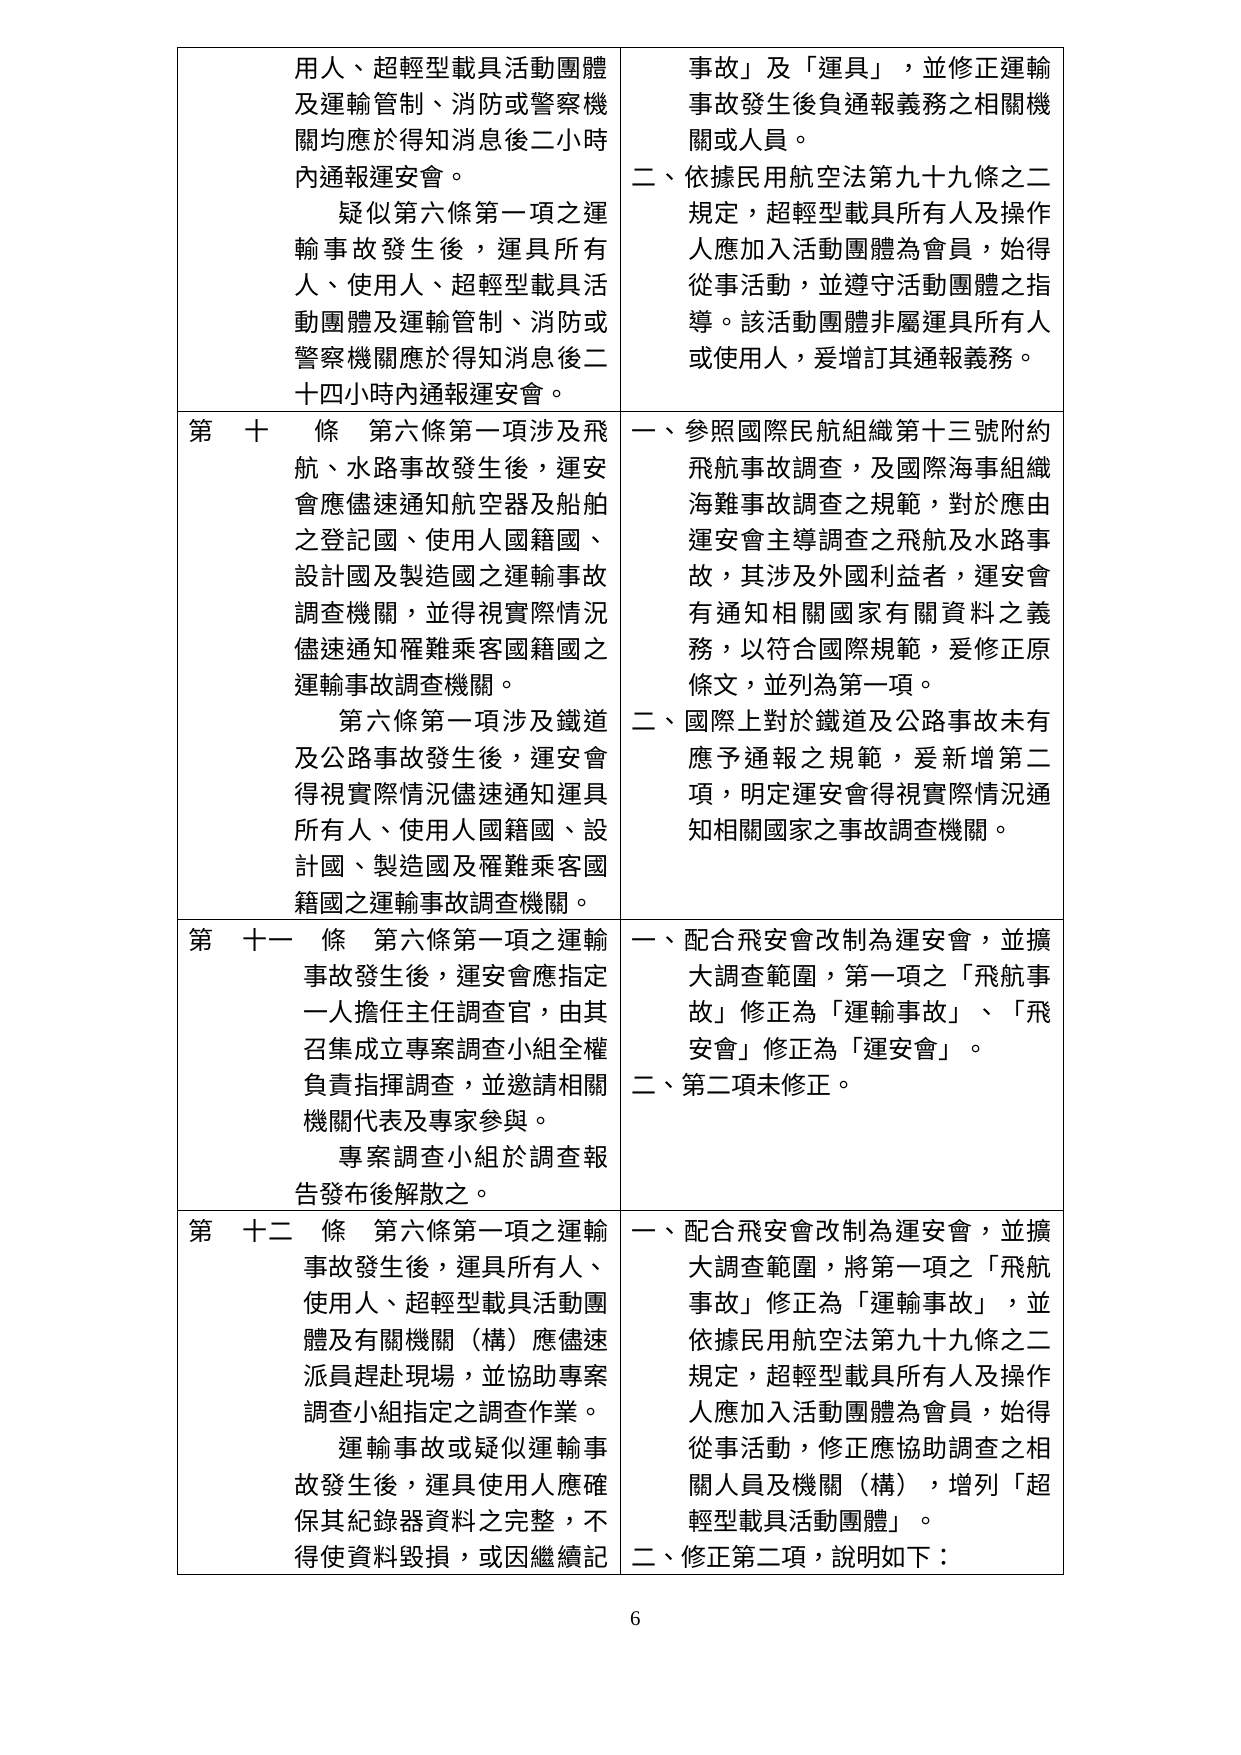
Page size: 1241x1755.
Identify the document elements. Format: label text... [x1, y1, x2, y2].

table_cell 用人、超輕型載具活動團體及運輸管制、消防或警察機關均應於得知消息後二小時內通報運安會。 疑似第六條第一項之運輸事故發生後，運具所有人、使用人、超輕型載具活動團體及運輸管制、消防或警察機關應於得知消息後二十四小時內通報運安會。 [178, 48, 620, 411]
table_cell 事故」及「運具」，並修正運輸事故發生後負通報義務之相關機關或人員。 二、依據民用航空法第九十九條之二規定，超輕型載具所有人及操作人應加入活動團體為會員，始得從事活動，並遵守活動團體之指導。該活動團體非屬運具所有人或使用人，爰增訂其通報義務。 [621, 48, 1063, 411]
table_cell 一、參照國際民航組織第十三號附約飛航事故調查，及國際海事組織海難事故調查之規範，對於應由運安會主導調查之飛航及水路事故，其涉及外國利益者，運安會有通知相關國家有關資料之義務，以符合國際規範，爰修正原條文，並列為第一項。 二、國際上對於鐵道及公路事故未有應予通報之規範，爰新增第二項，明定運安會得視實際情況通知相關國家之事故調查機關。 [621, 412, 1063, 919]
table_cell 第 十一 條 第六條第一項之運輸事故發生後，運安會應指定一人擔任主任調查官，由其召集成立專案調查小組全權負責指揮調查，並邀請相關機關代表及專家參與。 專案調查小組於調查報告發布後解散之。 [178, 920, 620, 1210]
table_cell 第 十二 條 第六條第一項之運輸事故發生後，運具所有人、使用人、超輕型載具活動團體及有關機關（構）應儘速派員趕赴現場，並協助專案調查小組指定之調查作業。 運輸事故或疑似運輸事故發生後，運具使用人應確保其紀錄器資料之完整，不得使資料毀損，或因繼續記 [178, 1211, 620, 1574]
table_cell 一、配合飛安會改制為運安會，並擴大調查範圍，第一項之「飛航事故」修正為「運輸事故」、「飛安會」修正為「運安會」。 二、第二項未修正。 [621, 920, 1063, 1210]
table_cell 一、配合飛安會改制為運安會，並擴大調查範圍，將第一項之「飛航事故」修正為「運輸事故」，並依據民用航空法第九十九條之二規定，超輕型載具所有人及操作人應加入活動團體為會員，始得從事活動，修正應協助調查之相關人員及機關（構），增列「超輕型載具活動團體」。 二、修正第二項，說明如下： [621, 1211, 1063, 1574]
table_cell 第 十 條 第六條第一項涉及飛航、水路事故發生後，運安會應儘速通知航空器及船舶之登記國、使用人國籍國、設計國及製造國之運輸事故調查機關，並得視實際情況儘速通知罹難乘客國籍國之運輸事故調查機關。 第六條第一項涉及鐵道及公路事故發生後，運安會得視實際情況儘速通知運具所有人、使用人國籍國、設計國、製造國及罹難乘客國籍國之運輸事故調查機關。 [178, 412, 620, 919]
